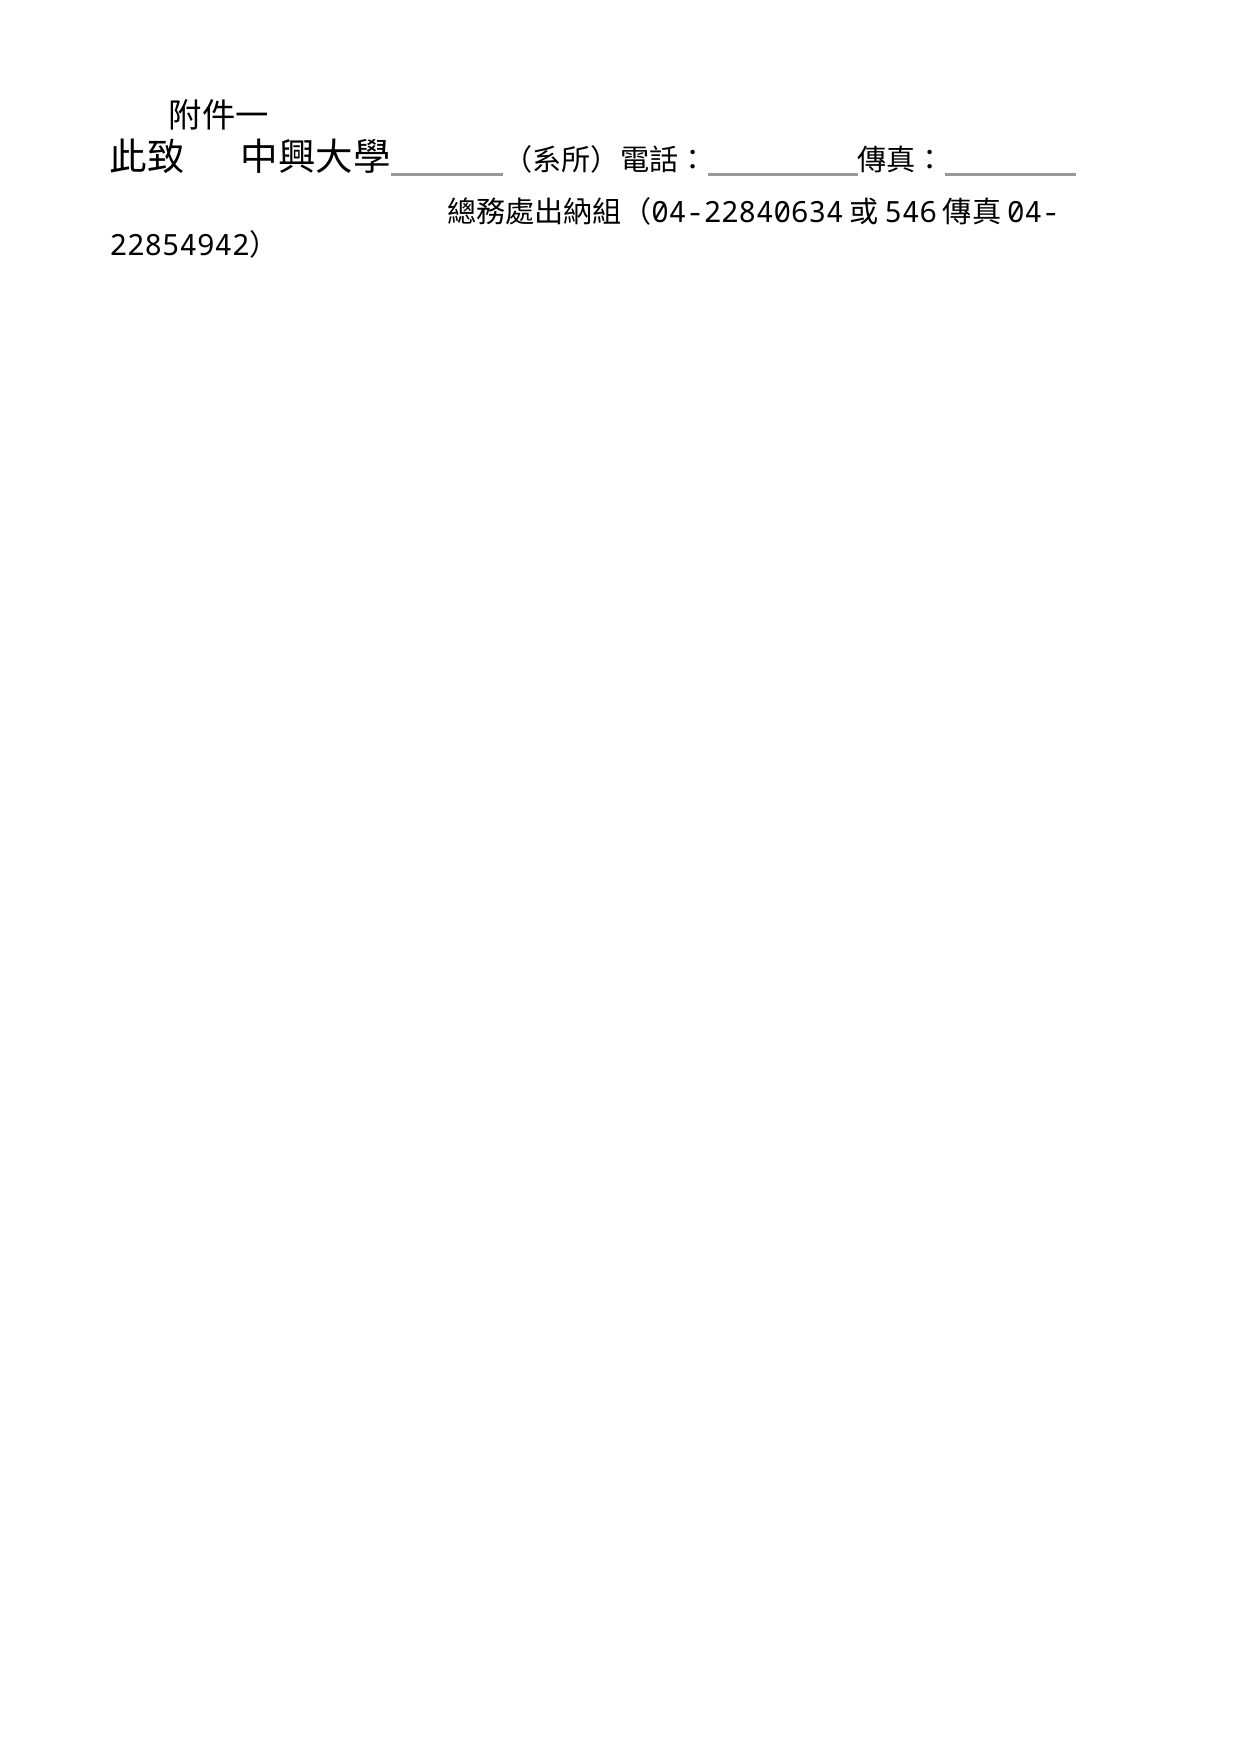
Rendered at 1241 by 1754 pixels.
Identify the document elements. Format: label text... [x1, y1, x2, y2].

text 此致 中興大學 （系所）電話： 傳真： [109, 144, 1087, 177]
text 總務處出納組（04-22840634或546傳真04-22854942） [109, 196, 1087, 262]
